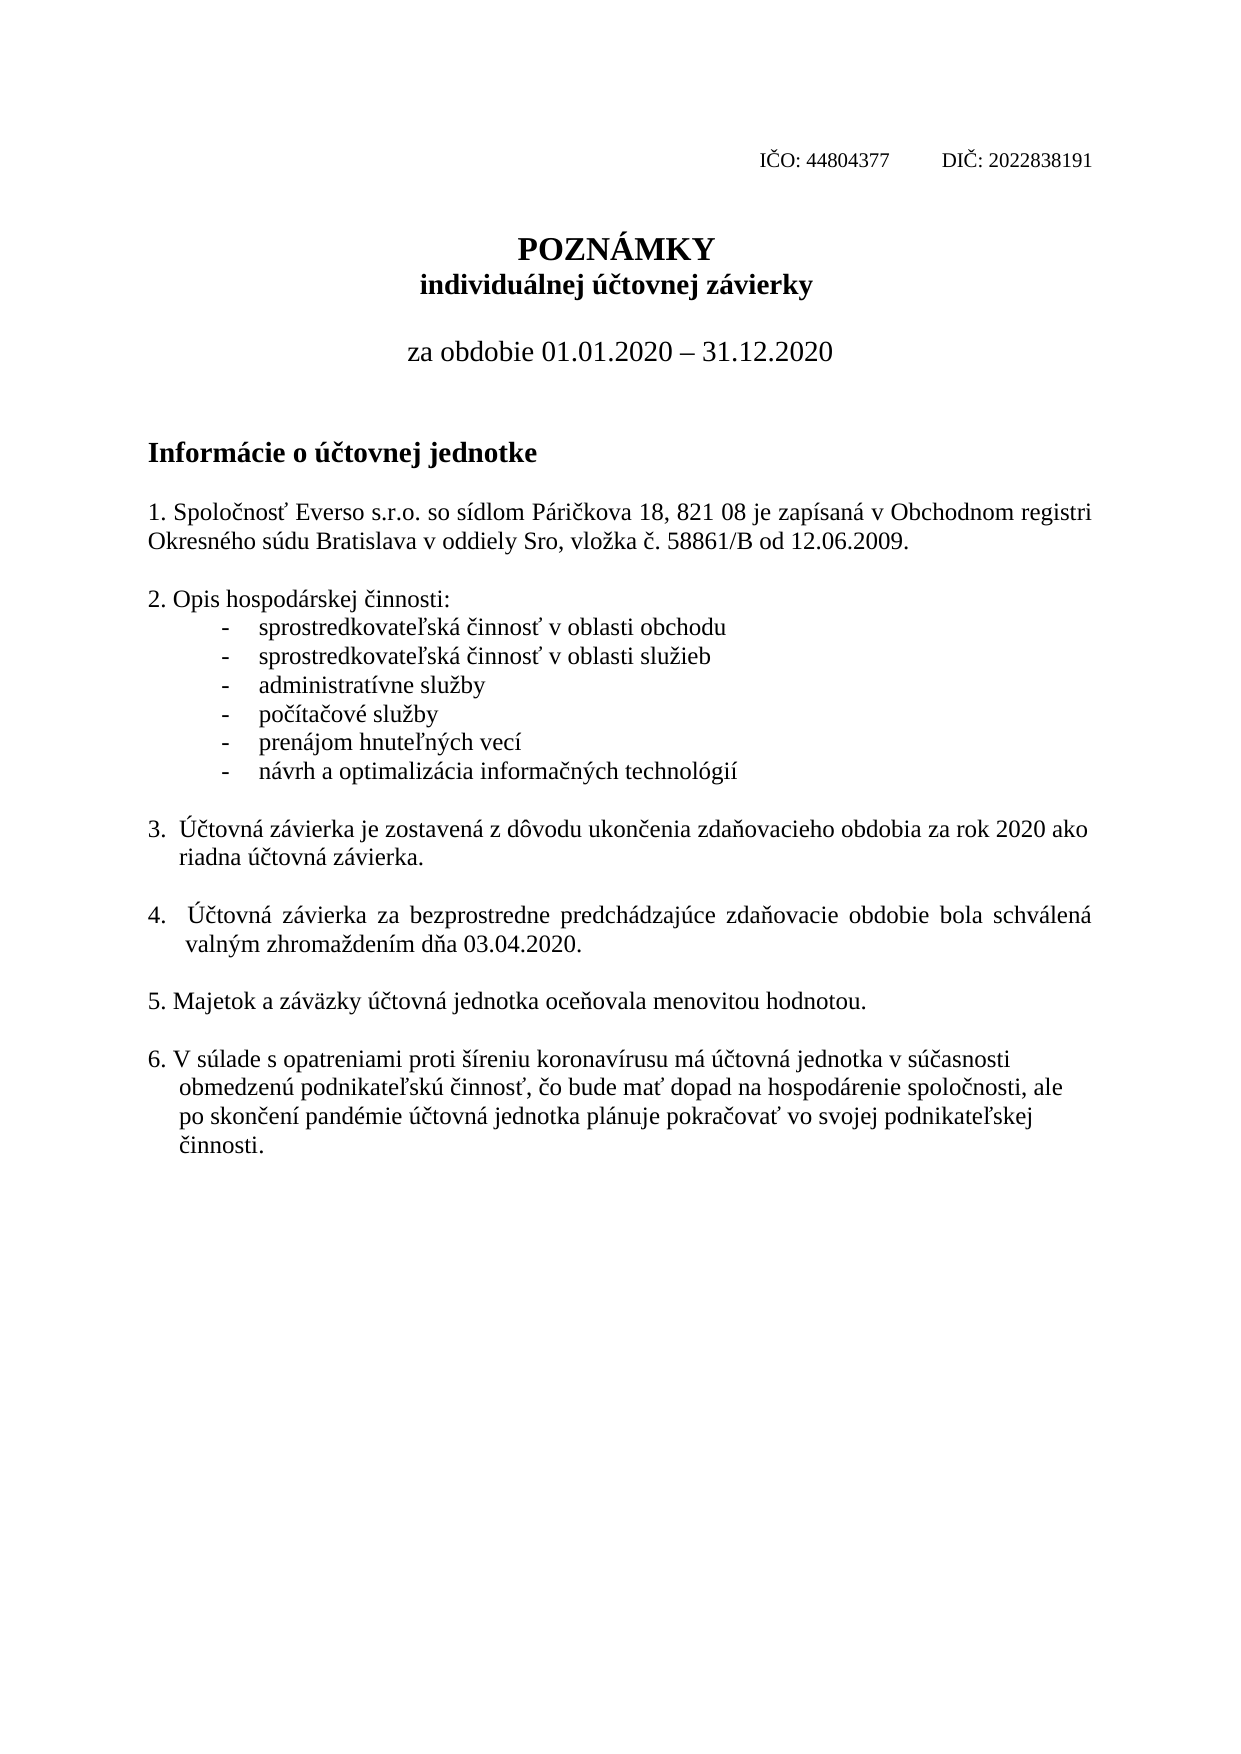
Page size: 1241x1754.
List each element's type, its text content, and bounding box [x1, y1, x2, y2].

list prenájom hnuteľných vecí [221, 727, 1093, 756]
text POZNÁMKY [148, 229, 1093, 267]
text 3. Účtovná závierka je zostavená z dôvodu ukončenia zdaňovacieho obdobia za rok 2020 ako [148, 814, 1093, 842]
text 6. V súlade s opatreniami proti šíreniu koronavírusu má účtovná jednotka v súčasnosti obmedzenú podnikateľskú činnosť, čo bude mať dopad na hospodárenie spoločnosti, ale po skončení pandémie účtovná jednotka plánuje pokračovať vo svojej podnikateľskej činnosti. [148, 1044, 1093, 1159]
list sprostredkovateľská činnosť v oblasti služieb [221, 641, 1093, 670]
text individuálnej účtovnej závierky [148, 267, 1093, 301]
list sprostredkovateľská činnosť v oblasti obchodu [221, 612, 1093, 641]
text Informácie o účtovnej jednotke [148, 435, 1093, 469]
text 2. Opis hospodárskej činnosti: [148, 584, 1093, 612]
list návrh a optimalizácia informačných technológií [221, 756, 1093, 785]
text za obdobie 01.01.2020 – 31.12.2020 [148, 334, 1093, 368]
subtitle 5. Majetok a záväzky účtovná jednotka oceňovala menovitou hodnotou. [148, 986, 1093, 1015]
text IČO: 44804377 DIČ: 2022838191 [148, 148, 1093, 172]
list počítačové služby [221, 699, 1093, 727]
text riadna účtovná závierka. [148, 842, 1093, 871]
text 1. Spoločnosť Everso s.r.o. so sídlom Páričkova 18, 821 08 je zapísaná v Obchodnom registri Okresného súdu Bratislava v oddiely Sro, vložka č. 58861/B od 12.06.2009. [148, 497, 1093, 555]
text 4. Účtovná závierka za bezprostredne predchádzajúce zdaňovacie obdobie bola schválená valným zhromaždením dňa 03.04.2020. [148, 900, 1093, 957]
list administratívne služby [221, 670, 1093, 699]
